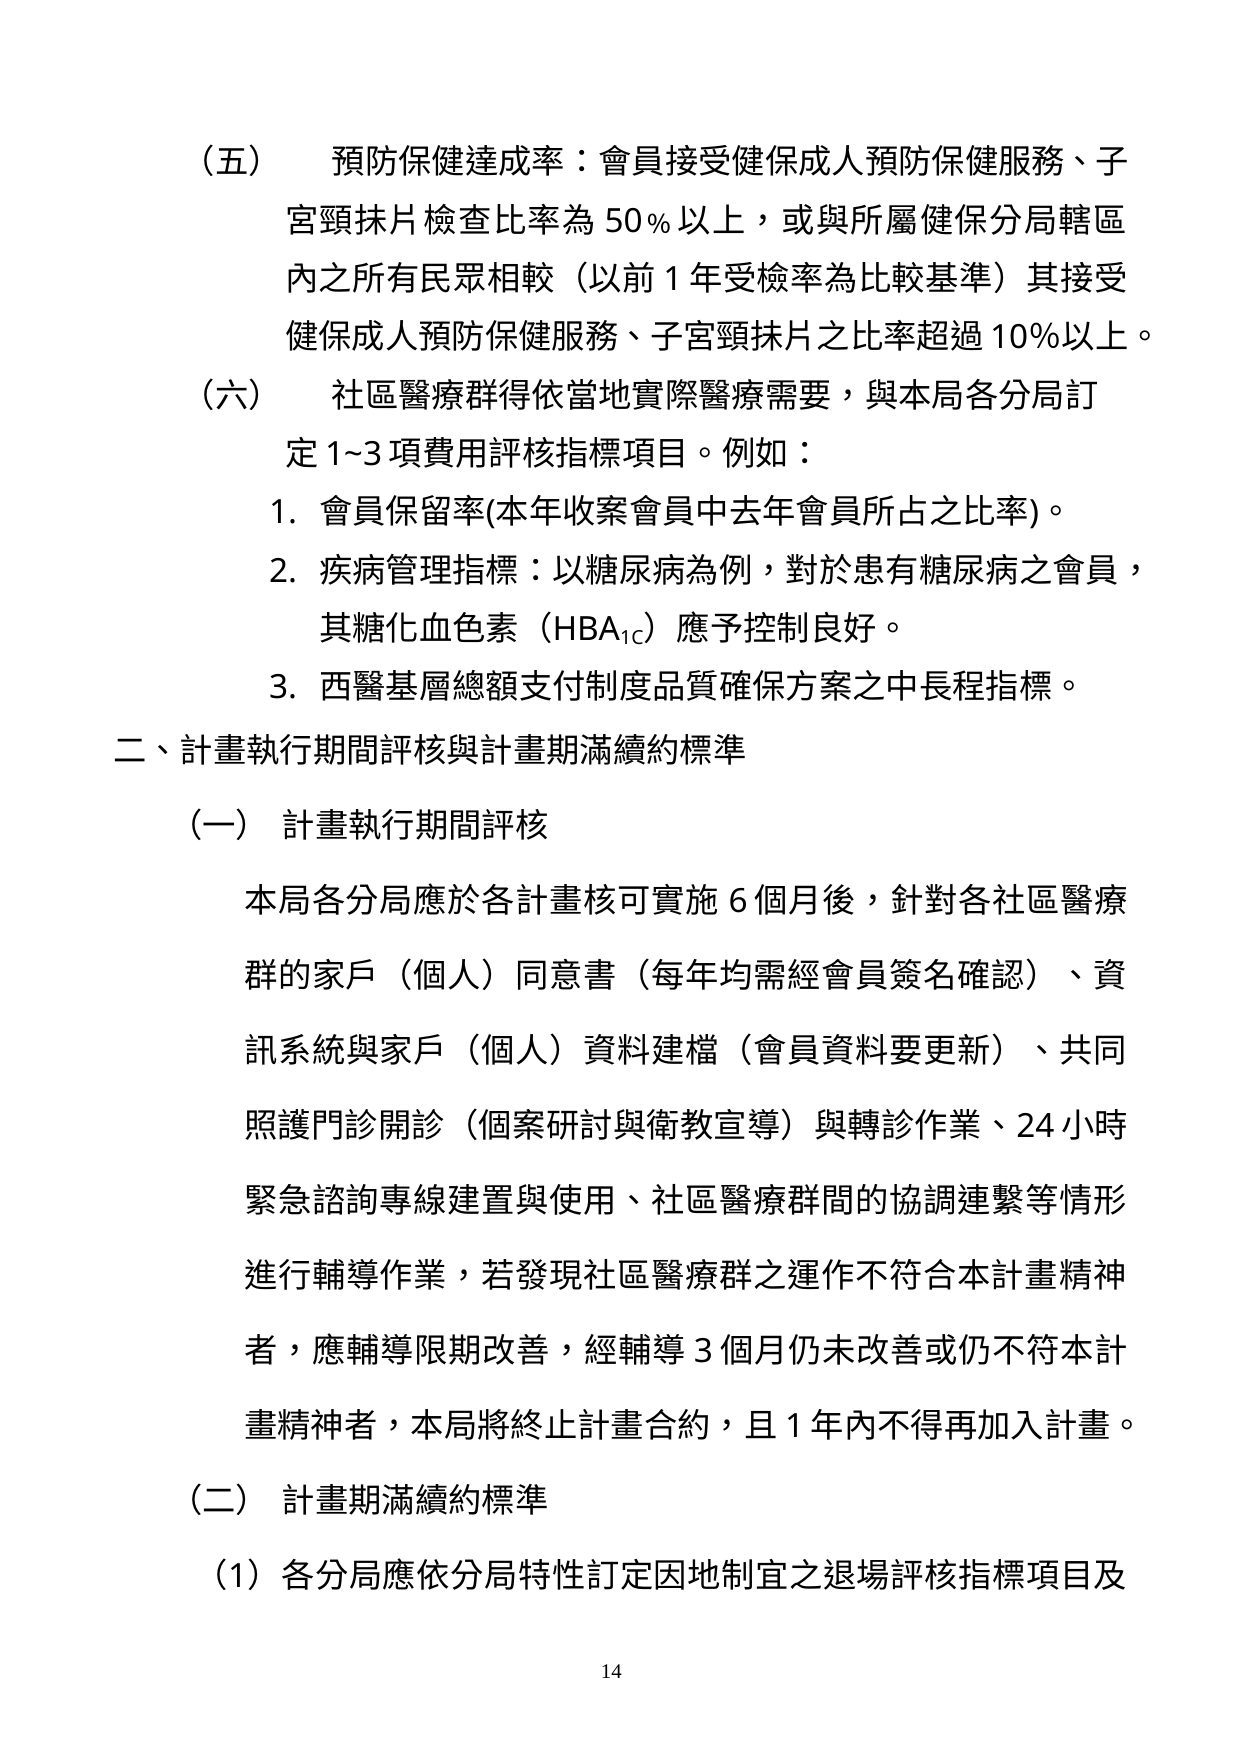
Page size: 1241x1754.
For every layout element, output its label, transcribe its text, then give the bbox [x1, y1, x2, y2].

text （1）各分局應依分局特性訂定因地制宜之退場評核指標項目及 [194, 1535, 1128, 1610]
text 本局各分局應於各計畫核可實施 6個月後，針對各社區醫療群的家戶（個人）同意書（每年均需經會員簽名確認）、資訊系統與家戶（個人）資料建檔（會員資料要更新）、共同照護門診開診（個案研討與衛教宣導）與轉診作業、24小時緊急諮詢專線建置與使用、社區醫療群間的協調連繫等情形進行輔導作業，若發現社區醫療群之運作不符合本計畫精神者，應輔導限期改善，經輔導3個月仍未改善或仍不符本計畫精神者，本局將終止計畫合約，且 1年內不得再加入計畫。 [244, 860, 1128, 1460]
list 計畫執行期間評核 [169, 785, 1128, 860]
list 預防保健達成率：會員接受健保成人預防保健服務、子宮頸抺片檢查比率為50﹪以上，或與所屬健保分局轄區內之所有民眾相較（以前1年受檢率為比較基準）其接受健保成人預防保健服務、子宮頸抺片之比率超過10％以上。 [181, 127, 1128, 360]
text 二、計畫執行期間評核與計畫期滿續約標準 [113, 710, 1128, 785]
list 西醫基層總額支付制度品質確保方案之中長程指標。 [269, 652, 1128, 710]
list 社區醫療群得依當地實際醫療需要，與本局各分局訂定1~3項費用評核指標項目。例如： [181, 360, 1128, 477]
list 會員保留率(本年收案會員中去年會員所占之比率)。 [269, 477, 1128, 535]
list 計畫期滿續約標準 [169, 1460, 1128, 1535]
list 疾病管理指標：以糖尿病為例，對於患有糖尿病之會員，其糖化血色素（HBA1C）應予控制良好。 [269, 535, 1128, 652]
